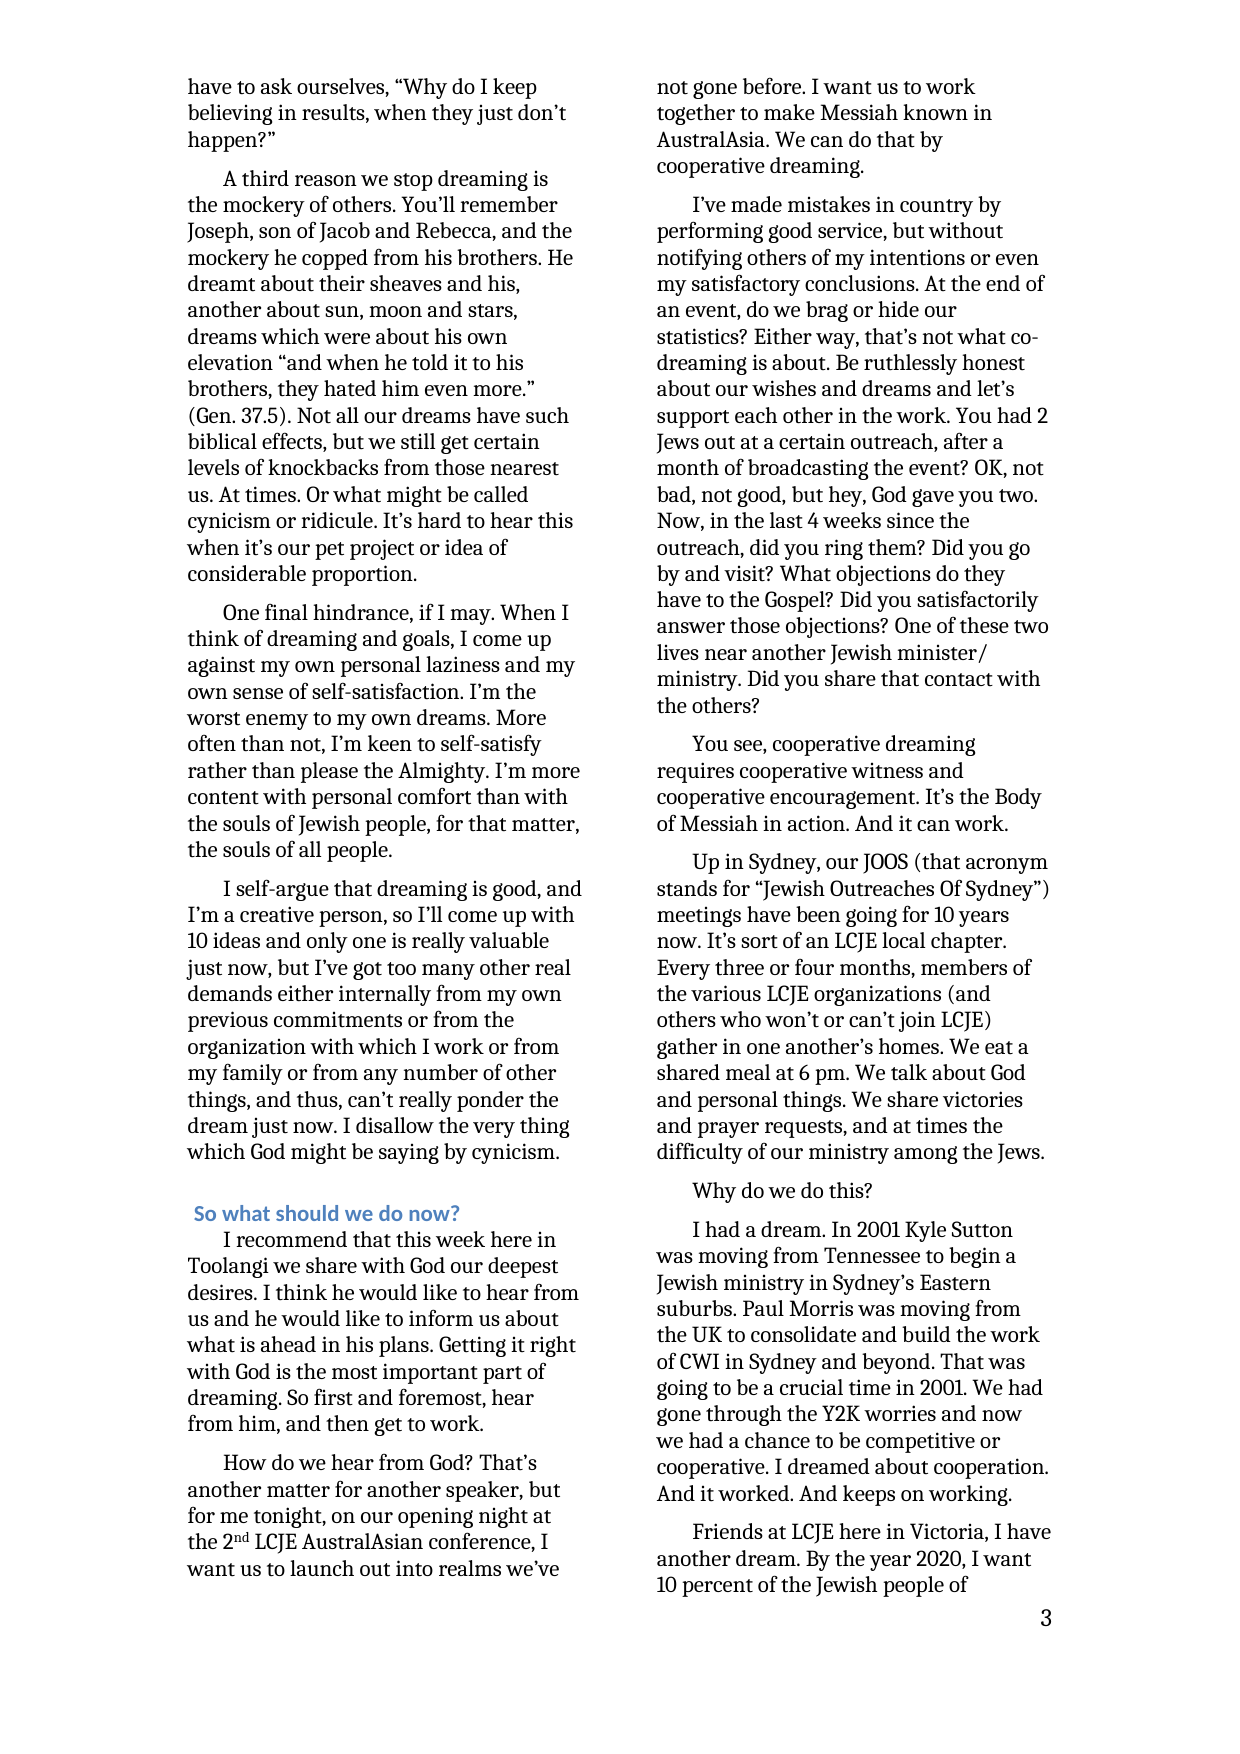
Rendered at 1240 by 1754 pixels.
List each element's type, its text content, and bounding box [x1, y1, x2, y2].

text One final hindrance, if I may. When I think of dreaming and goals, I come up against my own personal laziness and my own sense of self-satisfaction. I’m the worst enemy to my own dreams. More often than not, I’m keen to self-satisfy rather than please the Almighty. I’m more content with personal comfort than with the souls of Jewish people, for that matter, the souls of all people. [187, 599, 583, 863]
text Why do we do this? [657, 1178, 1052, 1204]
text I’ve made mistakes in country by performing good service, but without notifying others of my intentions or even my satisfactory conclusions. At the end of an event, do we brag or hide our statistics? Either way, that’s not what co-dreaming is about. Be ruthlessly honest about our wishes and dreams and let’s support each other in the work. You had 2 Jews out at a certain outreach, after a month of broadcasting the event? OK, not bad, not good, but hey, God gave you two. Now, in the last 4 weeks since the outreach, did you ring them? Did you go by and visit? What objections do they have to the Gospel? Did you satisfactorily answer those objections? One of these two lives near another Jewish minister/ ministry. Did you share that contact with the others? [657, 192, 1052, 719]
text I recommend that this week here in Toolangi we share with God our deepest desires. I think he would like to hear from us and he would like to inform us about what is ahead in his plans. Getting it right with God is the most important part of dreaming. So first and foremost, hear from him, and then get to work. [187, 1227, 583, 1438]
text I self-argue that dreaming is good, and I’m a creative person, so I’ll come up with 10 ideas and only one is really valuable just now, but I’ve got too many other real demands either internally from my own previous commitments or from the organization with which I work or from my family or from any number of other things, and thus, can’t really ponder the dream just now. I disallow the very thing which God might be saying by cynicism. [187, 876, 583, 1165]
text Friends at LCJE here in Victoria, I have another dream. By the year 2020, I want 10 percent of the Jewish people of [657, 1519, 1052, 1598]
text Up in Sydney, our JOOS (that acronym stands for “Jewish Outreaches Of Sydney”) meetings have been going for 10 years now. It’s sort of an LCJE local chapter. Every three or four months, members of the various LCJE organizations (and others who won’t or can’t join LCJE) gather in one another’s homes. We eat a shared meal at 6 pm. We talk about God and personal things. We share victories and prayer requests, and at times the difficulty of our ministry among the Jews. [657, 849, 1052, 1165]
text have to ask ourselves, “Why do I keep believing in results, when they just don’t happen?” [187, 74, 583, 153]
text not gone before. I want us to work together to make Messiah known in AustralAsia. We can do that by cooperative dreaming. [657, 74, 1052, 179]
subtitle So what should we do now? [187, 1199, 583, 1227]
text How do we hear from God? That’s another matter for another speaker, but for me tonight, on our opening night at the 2nd LCJE AustralAsian conference, I want us to launch out into realms we’ve [187, 1450, 583, 1582]
text You see, cooperative dreaming requires cooperative witness and cooperative encouragement. It’s the Body of Messiah in action. And it can work. [657, 731, 1052, 837]
text A third reason we stop dreaming is the mockery of others. You’ll remember Joseph, son of Jacob and Rebecca, and the mockery he copped from his brothers. He dreamt about their sheaves and his, another about sun, moon and stars, dreams which were about his own elevation “and when he told it to his brothers, they hated him even more.” (Gen. 37.5). Not all our dreams have such biblical effects, but we still get certain levels of knockbacks from those nearest us. At times. Or what might be called cynicism or ridicule. It’s hard to hear this when it’s our pet project or idea of considerable proportion. [187, 165, 583, 587]
text I had a dream. In 2001 Kyle Sutton was moving from Tennessee to begin a Jewish ministry in Sydney’s Eastern suburbs. Paul Morris was moving from the UK to consolidate and build the work of CWI in Sydney and beyond. That was going to be a crucial time in 2001. We had gone through the Y2K worries and now we had a chance to be competitive or cooperative. I dreamed about cooperation. And it worked. And keeps on working. [657, 1217, 1052, 1507]
